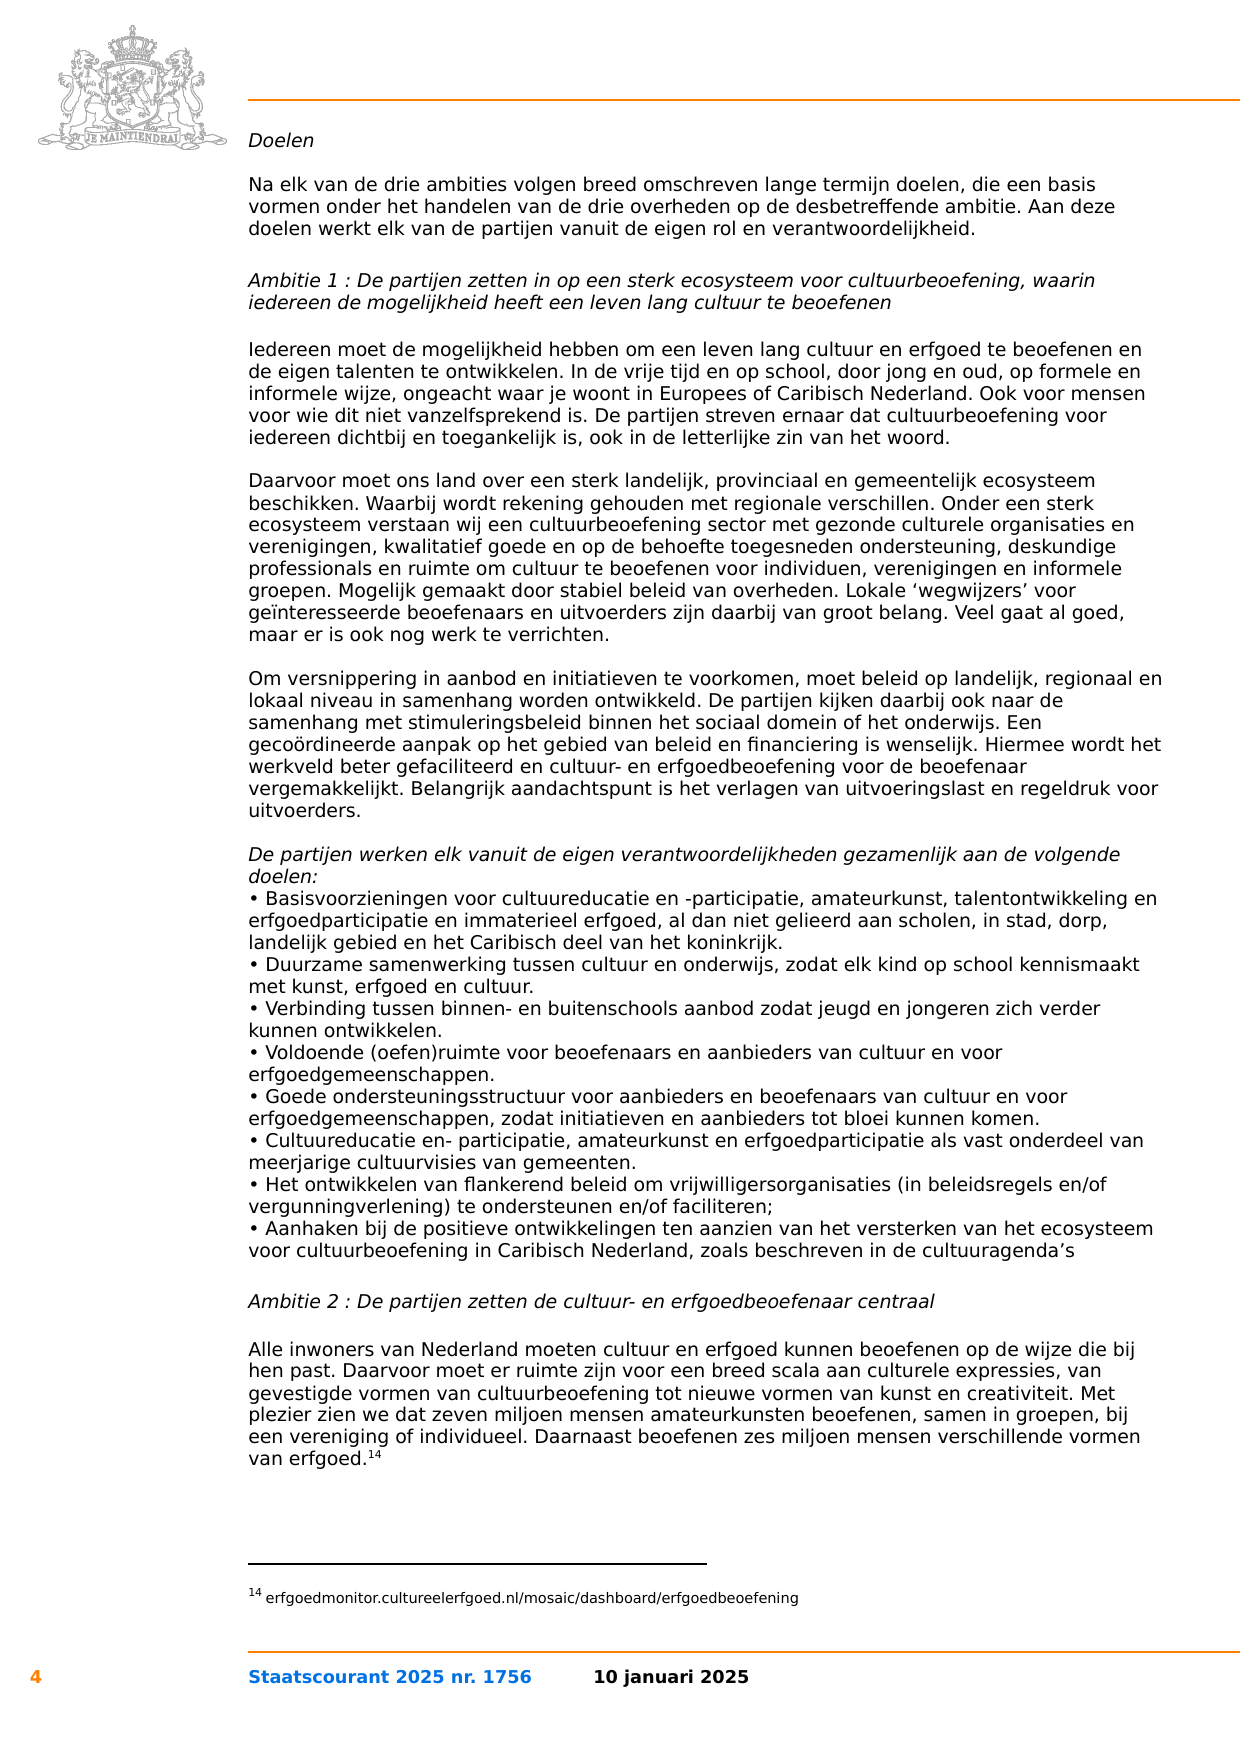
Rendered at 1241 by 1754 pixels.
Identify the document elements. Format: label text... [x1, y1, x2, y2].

text • Voldoende (oefen)ruimte voor beoefenaars en aanbieders van cultuur en voor erfgoedgemeenschappen. [248, 1042, 1163, 1086]
picture [38, 25, 227, 150]
text • Aanhaken bij de positieve ontwikkelingen ten aanzien van het versterken van het ecosysteem voor cultuurbeoefening in Caribisch Nederland, zoals beschreven in de cultuuragenda’s [248, 1217, 1163, 1261]
text Om versnippering in aanbod en initiatieven te voorkomen, moet beleid op landelijk, regionaal en lokaal niveau in samenhang worden ontwikkeld. De partijen kijken daarbij ook naar de samenhang met stimuleringsbeleid binnen het sociaal domein of het onderwijs. Een gecoördineerde aanpak op het gebied van beleid en financiering is wenselijk. Hiermee wordt het werkveld beter gefaciliteerd en cultuur- en erfgoedbeoefening voor de beoefenaar vergemakkelijkt. Belangrijk aandachtspunt is het verlagen van uitvoeringslast en regeldruk voor uitvoerders. [248, 668, 1163, 822]
text Iedereen moet de mogelijkheid hebben om een leven lang cultuur en erfgoed te beoefenen en de eigen talenten te ontwikkelen. In de vrije tijd en op school, door jong en oud, op formele en informele wijze, ongeacht waar je woont in Europees of Caribisch Nederland. Ook voor mensen voor wie dit niet vanzelfsprekend is. De partijen streven ernaar dat cultuurbeoefening voor iedereen dichtbij en toegankelijk is, ook in de letterlijke zin van het woord. [248, 339, 1163, 448]
text • Verbinding tussen binnen- en buitenschools aanbod zodat jeugd en jongeren zich verder kunnen ontwikkelen. [248, 998, 1163, 1042]
text Na elk van de drie ambities volgen breed omschreven lange termijn doelen, die een basis vormen onder het handelen van de drie overheden op de desbetreffende ambitie. Aan deze doelen werkt elk van de partijen vanuit de eigen rol en verantwoordelijkheid. [248, 174, 1163, 240]
text • Duurzame samenwerking tussen cultuur en onderwijs, zodat elk kind op school kennismaakt met kunst, erfgoed en cultuur. [248, 954, 1163, 998]
text Daarvoor moet ons land over een sterk landelijk, provinciaal en gemeentelijk ecosysteem beschikken. Waarbij wordt rekening gehouden met regionale verschillen. Onder een sterk ecosysteem verstaan wij een cultuurbeoefening sector met gezonde culturele organisaties en verenigingen, kwalitatief goede en op de behoefte toegesneden ondersteuning, deskundige professionals en ruimte om cultuur te beoefenen voor individuen, verenigingen en informele groepen. Mogelijk gemaakt door stabiel beleid van overheden. Lokale ‘wegwijzers’ voor geïnteresseerde beoefenaars en uitvoerders zijn daarbij van groot belang. Veel gaat al goed, maar er is ook nog werk te verrichten. [248, 470, 1163, 646]
text • Het ontwikkelen van flankerend beleid om vrijwilligersorganisaties (in beleidsregels en/of vergunningverlening) te ondersteunen en/of faciliteren; [248, 1173, 1163, 1217]
text Alle inwoners van Nederland moeten cultuur en erfgoed kunnen beoefenen op de wijze die bij hen past. Daarvoor moet er ruimte zijn voor een breed scala aan culturele expressies, van gevestigde vormen van cultuurbeoefening tot nieuwe vormen van kunst en creativiteit. Met plezier zien we dat zeven miljoen mensen amateurkunsten beoefenen, samen in groepen, bij een vereniging of individueel. Daarnaast beoefenen zes miljoen mensen verschillende vormen van erfgoed. [248, 1338, 1163, 1470]
subtitle Ambitie 2 : De partijen zetten de cultuur- en erfgoedbeoefenaar centraal [248, 1291, 1163, 1313]
subtitle Doelen [248, 130, 1163, 152]
text • Basisvoorzieningen voor cultuureducatie en -participatie, amateurkunst, talentontwikkeling en erfgoedparticipatie en immaterieel erfgoed, al dan niet gelieerd aan scholen, in stad, dorp, landelijk gebied en het Caribisch deel van het koninkrijk. [248, 888, 1163, 954]
text • Goede ondersteuningsstructuur voor aanbieders en beoefenaars van cultuur en voor erfgoedgemeenschappen, zodat initiatieven en aanbieders tot bloei kunnen komen. [248, 1086, 1163, 1129]
subtitle Ambitie 1 : De partijen zetten in op een sterk ecosysteem voor cultuurbeoefening, waarin iedereen de mogelijkheid heeft een leven lang cultuur te beoefenen [248, 270, 1163, 314]
text • Cultuureducatie en- participatie, amateurkunst en erfgoedparticipatie als vast onderdeel van meerjarige cultuurvisies van gemeenten. [248, 1129, 1163, 1173]
text erfgoedmonitor.cultureelerfgoed.nl/mosaic/dashboard/erfgoedbeoefening [248, 1586, 1163, 1608]
text De partijen werken elk vanuit de eigen verantwoordelijkheden gezamenlijk aan de volgende doelen: [248, 844, 1163, 888]
